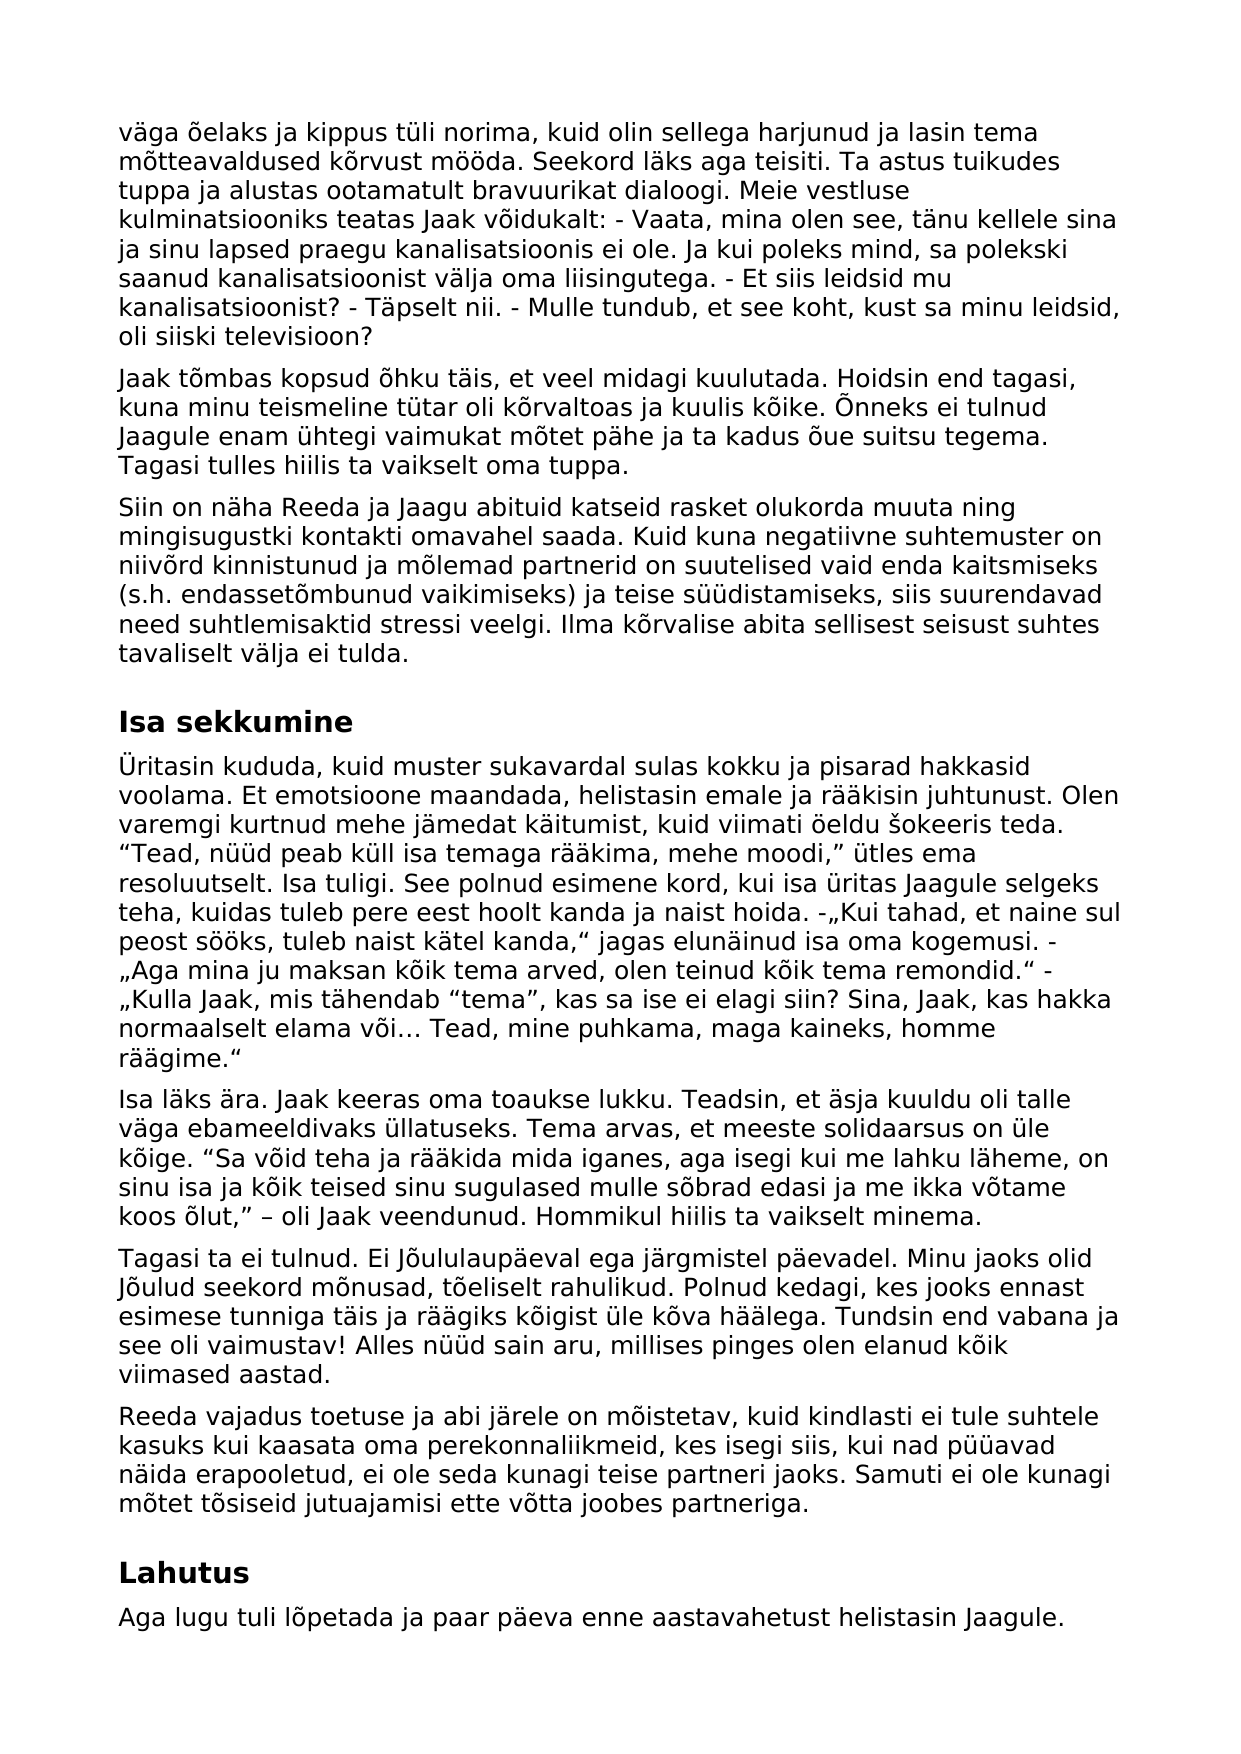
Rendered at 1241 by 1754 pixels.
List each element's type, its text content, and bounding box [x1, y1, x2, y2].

text Aga lugu tuli lõpetada ja paar päeva enne aastavahetust helistasin Jaagule. [118, 1603, 1122, 1632]
text Isa läks ära. Jaak keeras oma toaukse lukku. Teadsin, et äsja kuuldu oli talle väga ebameeldivaks üllatuseks. Tema arvas, et meeste solidaarsus on üle kõige. “Sa võid teha ja rääkida mida iganes, aga isegi kui me lahku läheme, on sinu isa ja kõik teised sinu sugulased mulle sõbrad edasi ja me ikka võtame koos õlut,” – oli Jaak veendunud. Hommikul hiilis ta vaikselt minema. [118, 1085, 1122, 1231]
text Reeda vajadus toetuse ja abi järele on mõistetav, kuid kindlasti ei tule suhtele kasuks kui kaasata oma perekonnaliikmeid, kes isegi siis, kui nad püüavad näida erapooletud, ei ole seda kunagi teise partneri jaoks. Samuti ei ole kunagi mõtet tõsiseid jutuajamisi ette võtta joobes partneriga. [118, 1402, 1122, 1519]
text väga õelaks ja kippus tüli norima, kuid olin sellega harjunud ja lasin tema mõtteavaldused kõrvust mööda. Seekord läks aga teisiti. Ta astus tuikudes tuppa ja alustas ootamatult bravuurikat dialoogi. Meie vestluse kulminatsiooniks teatas Jaak võidukalt: - Vaata, mina olen see, tänu kellele sina ja sinu lapsed praegu kanalisatsioonis ei ole. Ja kui poleks mind, sa polekski saanud kanalisatsioonist välja oma liisingutega. - Et siis leidsid mu kanalisatsioonist? - Täpselt nii. - Mulle tundub, et see koht, kust sa minu leidsid, oli siiski televisioon? [118, 118, 1122, 351]
text Siin on näha Reeda ja Jaagu abituid katseid rasket olukorda muuta ning mingisugustki kontakti omavahel saada. Kuid kuna negatiivne suhtemuster on niivõrd kinnistunud ja mõlemad partnerid on suutelised vaid enda kaitsmiseks (s.h. endassetõmbunud vaikimiseks) ja teise süüdistamiseks, siis suurendavad need suhtlemisaktid stressi veelgi. Ilma kõrvalise abita sellisest seisust suhtes tavaliselt välja ei tulda. [118, 493, 1122, 668]
subtitle Lahutus [118, 1556, 1122, 1590]
text Tagasi ta ei tulnud. Ei Jõululaupäeval ega järgmistel päevadel. Minu jaoks olid Jõulud seekord mõnusad, tõeliselt rahulikud. Polnud kedagi, kes jooks ennast esimese tunniga täis ja räägiks kõigist üle kõva häälega. Tundsin end vabana ja see oli vaimustav! Alles nüüd sain aru, millises pinges olen elanud kõik viimased aastad. [118, 1244, 1122, 1389]
subtitle Isa sekkumine [118, 706, 1122, 739]
text Üritasin kududa, kuid muster sukavardal sulas kokku ja pisarad hakkasid voolama. Et emotsioone maandada, helistasin emale ja rääkisin juhtunust. Olen varemgi kurtnud mehe jämedat käitumist, kuid viimati öeldu šokeeris teda. “Tead, nüüd peab küll isa temaga rääkima, mehe moodi,” ütles ema resoluutselt. Isa tuligi. See polnud esimene kord, kui isa üritas Jaagule selgeks teha, kuidas tuleb pere eest hoolt kanda ja naist hoida. -„Kui tahad, et naine sul peost sööks, tuleb naist kätel kanda,“ jagas elunäinud isa oma kogemusi. - „Aga mina ju maksan kõik tema arved, olen teinud kõik tema remondid.“ -„Kulla Jaak, mis tähendab “tema”, kas sa ise ei elagi siin? Sina, Jaak, kas hakka normaalselt elama või… Tead, mine puhkama, maga kaineks, homme räägime.“ [118, 752, 1122, 1073]
text Jaak tõmbas kopsud õhku täis, et veel midagi kuulutada. Hoidsin end tagasi, kuna minu teismeline tütar oli kõrvaltoas ja kuulis kõike. Õnneks ei tulnud Jaagule enam ühtegi vaimukat mõtet pähe ja ta kadus õue suitsu tegema. Tagasi tulles hiilis ta vaikselt oma tuppa. [118, 364, 1122, 481]
